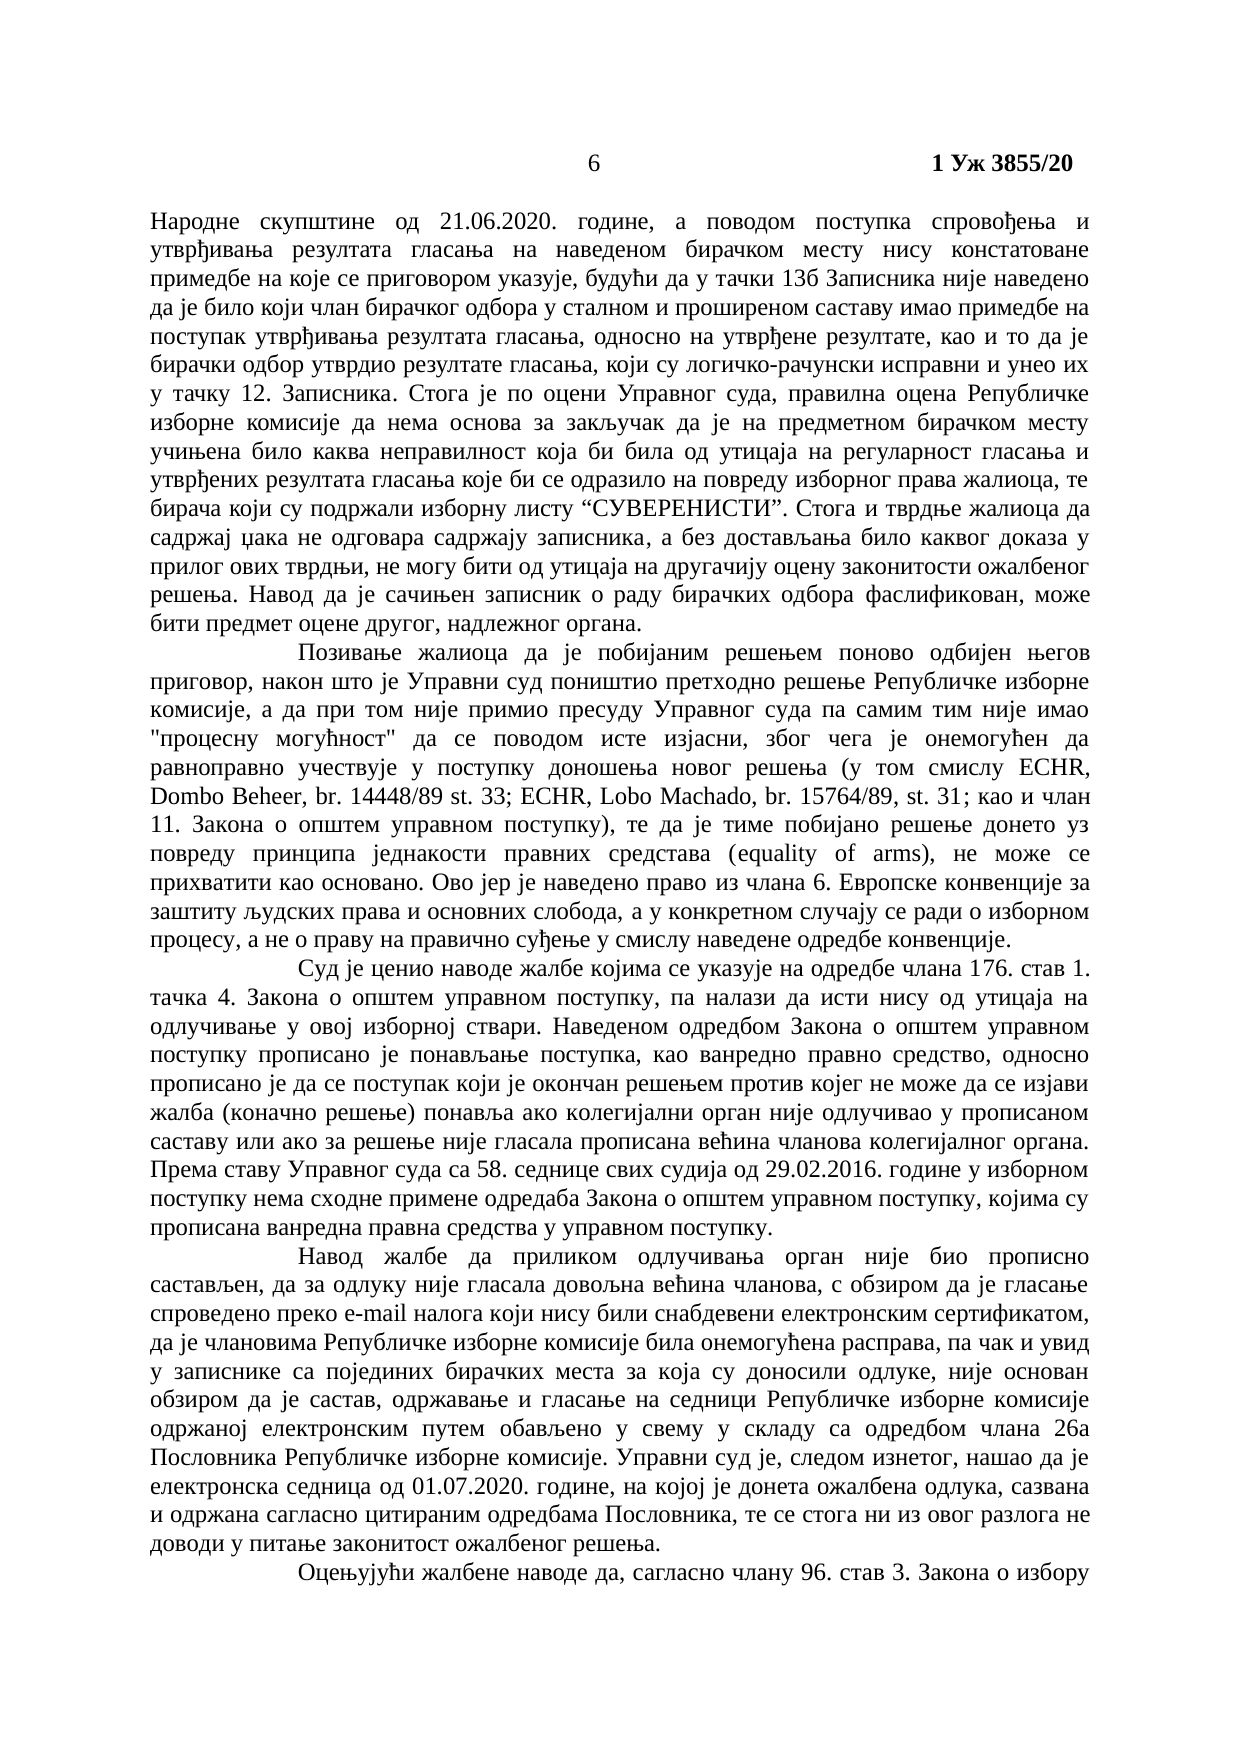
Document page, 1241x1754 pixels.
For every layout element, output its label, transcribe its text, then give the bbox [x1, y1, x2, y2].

text Оцењујући жалбене наводе да, сагласно члану 96. став 3. Закона о избору [150, 1557, 1091, 1586]
text Позивање жалиоца да је побијаним решењем поново одбијен његов приговор, након што је Управни суд поништио претходно решење Републичке изборне комисије, а да при том није примио пресуду Управног суда па самим тим није имао "процесну могућност" да се поводом исте изјасни, због чега је онемогућен да равноправно учествује у поступку доношења новог решења (у том смислу ECHR, Dombo Beheer, br. 14448/89 st. 33; ECHR, Lobo Machado, br. 15764/89, st. 31; као и члан 11. Закона о општем управном поступку), те да је тиме побијано решење донето уз повреду принципа једнакости правних средстава (equality of arms), не може се прихватити као основано. Ово јер је наведено право из члана 6. Европске конвенције за заштиту људских права и основних слобода, а у конкретном случају се ради о изборном процесу, а не о праву на правично суђење у смислу наведене одредбе конвенције. [150, 637, 1091, 953]
text Навод жалбе да приликом одлучивања орган није био прописно састављен, да за одлуку није гласала довољна већина чланова, с обзиром да је гласање спроведено преко e-mail налога који нису били снабдевени електронским сертификатом, да је члановима Републичке изборне комисије била онемогућена расправа, па чак и увид у записнике са појединих бирачких места за која су доносили одлуке, није основан обзиром да је састав, одржавање и гласање на седници Републичке изборне комисије одржаној електронским путем обављено у свему у складу са одредбом члана 26а Пословника Републичке изборне комисије. Управни суд је, следом изнетог, нашао да је електронска седница од 01.07.2020. године, на којој је донета ожалбена одлука, сазвана и одржана сагласно цитираним одредбама Пословника, те се стога ни из овог разлога не доводи у питање законитост ожалбеног решења. [150, 1241, 1091, 1557]
text Суд је ценио наводе жалбе којима се указује на одредбе члана 176. став 1. тачка 4. Закона о општем управном поступку, па налази да исти нису од утицаја на одлучивање у овој изборној ствари. Наведеном одредбом Закона о општем управном поступку прописано је понављање поступка, као ванредно правно средство, односно прописано је да се поступак који је окончан решењем против којег не може да се изјави жалба (коначно решење) понавља ако колегијални орган није одлучивао у прописаном саставу или ако за решење није гласала прописана већина чланова колегијалног органа. Према ставу Управног суда са 58. седнице свих судија од 29.02.2016. године у изборном поступку нема сходне примене одредаба Закона о општем управном поступку, којима су прописана ванредна правна средства у управном поступку. [150, 953, 1091, 1241]
text Народне скупштине од 21.06.2020. године, а поводом поступка спровођења и утврђивања резултата гласања на наведеном бирачком месту нису констатоване примедбе на које се приговором указује, будући да у тачки 13б Записника није наведено да је било који члан бирачког одбора у сталном и проширеном саставу имао примедбе на поступак утврђивања резултата гласања, односно на утврђене резултате, као и то да је бирачки одбор утврдио резултате гласања, који су логичко-рачунски исправни и унео их у тачку 12. Записника. Стога је по оцени Управног суда, правилна оцена Републичке изборне комисије да нема основа за закључак да је на предметном бирачком месту учињена било каква неправилност која би била од утицаја на регуларност гласања и утврђених резултата гласања које би се одразило на повреду изборног права жалиоца, те бирача који су подржали изборну листу “СУВЕРЕНИСТИ”. Стога и тврдње жалиоца да садржај џака не одговара садржају записника, а без достављања било каквог доказа у прилог ових тврдњи, не могу бити од утицаја на другачију оцену законитости ожалбеног решења. Навод да је сачињен записник о раду бирачких одбора фаслификован, може бити предмет оцене другог, надлежног органа. [150, 206, 1091, 637]
